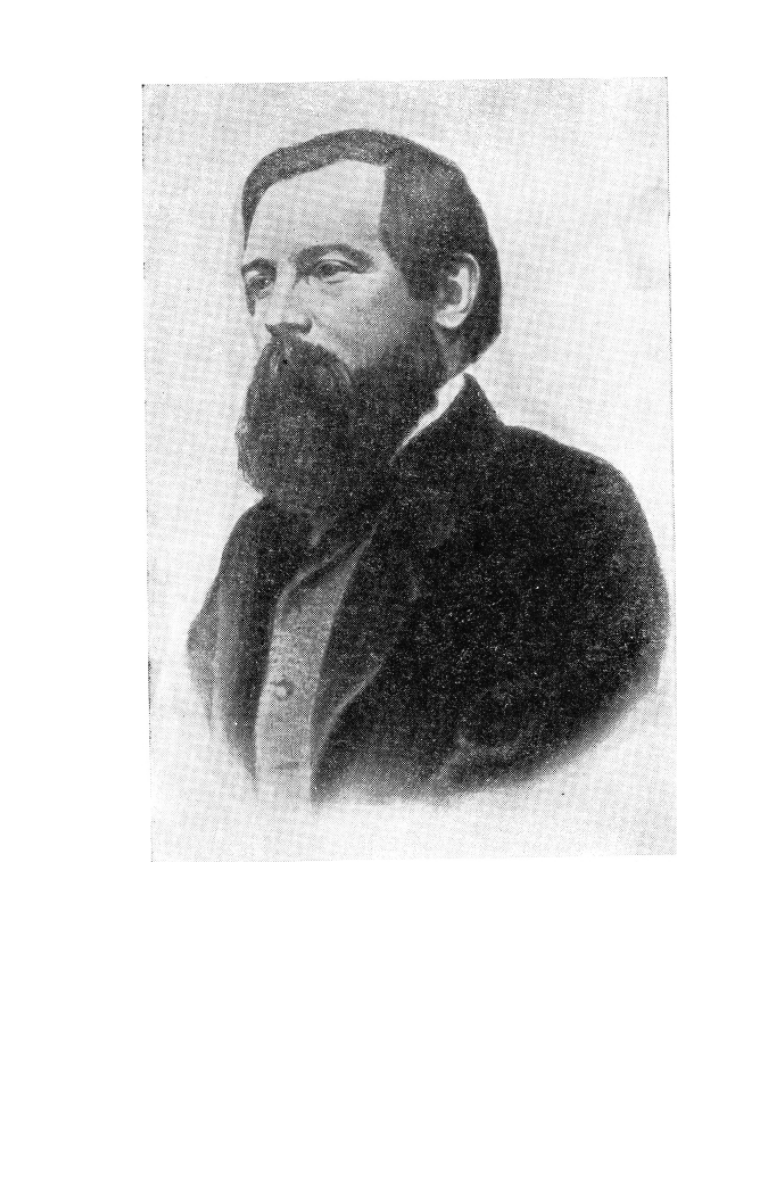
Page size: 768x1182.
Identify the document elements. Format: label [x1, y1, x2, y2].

picture [139, 76, 677, 862]
